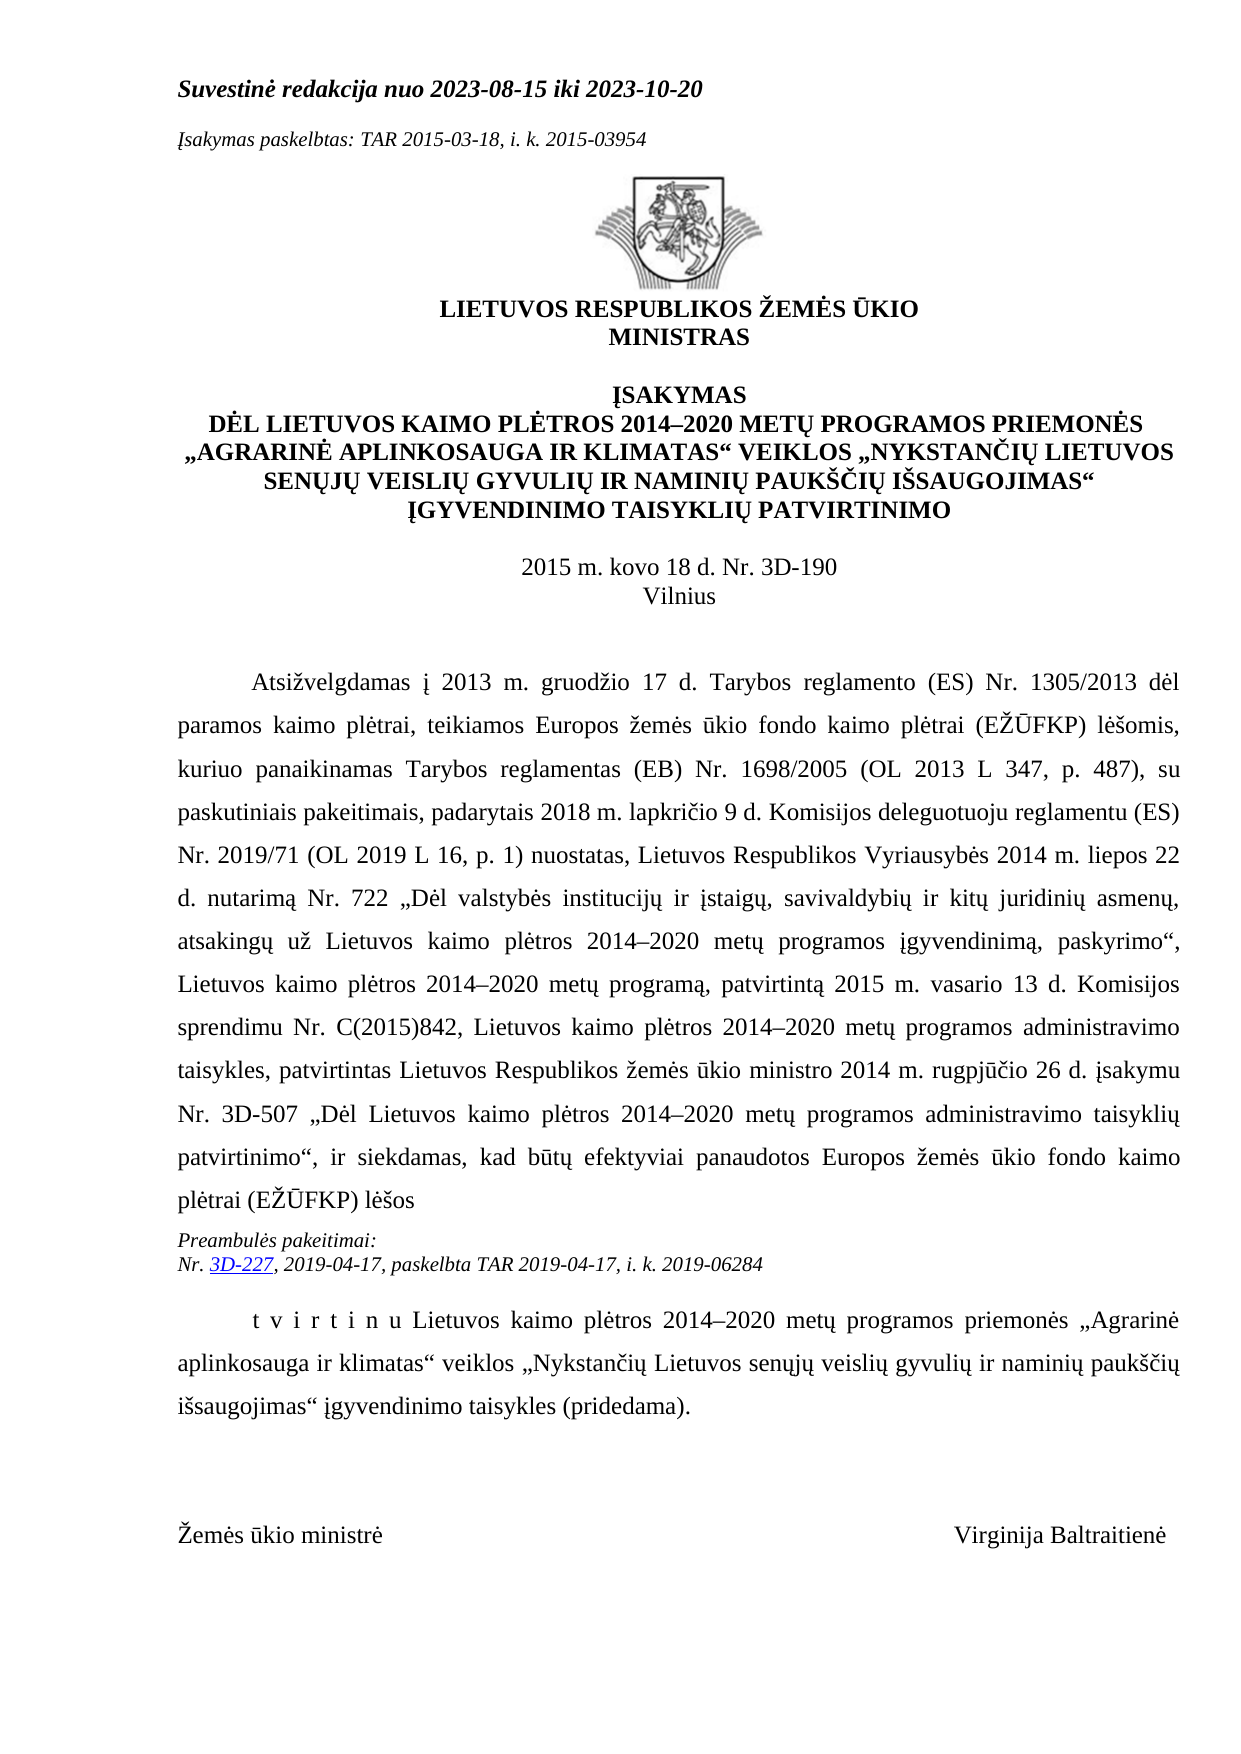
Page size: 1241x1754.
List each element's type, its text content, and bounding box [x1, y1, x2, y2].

text 2015 m. kovo 18 d. Nr. 3D-190 [177, 552, 1181, 581]
text t v i r t i n u Lietuvos kaimo plėtros 2014–2020 metų programos priemonės „Agrarinė aplinkosauga ir klimatas“ veiklos „Nykstančių Lietuvos senųjų veislių gyvulių ir naminių paukščių išsaugojimas“ įgyvendinimo taisykles (pridedama). [177, 1305, 1181, 1420]
text Preambulės pakeitimai: [177, 1228, 1181, 1252]
text „AGRARINĖ APLINKOSAUGA IR KLIMATAS“ VEIKLOS „NYKSTANČIŲ LIETUVOS SENŲJŲ VEISLIŲ GYVULIŲ IR NAMINIŲ PAUKŠČIŲ IŠSAUGOJIMAS“ ĮGYVENDINIMO TAISYKLIŲ PATVIRTINIMO [177, 437, 1181, 524]
text Žemės ūkio ministrė Virginija Baltraitienė [177, 1521, 1181, 1549]
text Suvestinė redakcija nuo 2023-08-15 iki 2023-10-20 [177, 74, 1181, 102]
text dėl LIETUVOS KAIMO PLĖTROS 2014–2020 METŲ PROGRAMOS PRIEMONĖS [177, 409, 1181, 437]
text Įsakymas paskelbtas: TAR 2015-03-18, i. k. 2015-03954 [177, 127, 1181, 151]
text Nr. 3D-227, 2019-04-17, paskelbta TAR 2019-04-17, i. k. 2019-06284 [177, 1252, 1181, 1276]
text ĮSAKYMAS [177, 380, 1181, 409]
text Vilnius [177, 581, 1181, 610]
text LIETUVOS RESPUBLIKOS ŽEMĖS ŪKIO [177, 294, 1181, 322]
text MINISTRAS [177, 322, 1181, 351]
text Atsižvelgdamas į 2013 m. gruodžio 17 d. Tarybos reglamento (ES) Nr. 1305/2013 dėl paramos kaimo plėtrai, teikiamos Europos žemės ūkio fondo kaimo plėtrai (EŽŪFKP) lėšomis, kuriuo panaikinamas Tarybos reglamentas (EB) Nr. 1698/2005 (OL 2013 L 347, p. 487), su paskutiniais pakeitimais, padarytais 2018 m. lapkričio 9 d. Komisijos deleguotuoju reglamentu (ES) Nr. 2019/71 (OL 2019 L 16, p. 1) nuostatas, Lietuvos Respublikos Vyriausybės 2014 m. liepos 22 d. nutarimą Nr. 722 „Dėl valstybės institucijų ir įstaigų, savivaldybių ir kitų juridinių asmenų, atsakingų už Lietuvos kaimo plėtros 2014–2020 metų programos įgyvendinimą, paskyrimo“, Lietuvos kaimo plėtros 2014–2020 metų programą, patvirtintą 2015 m. vasario 13 d. Komisijos sprendimu Nr. C(2015)842, Lietuvos kaimo plėtros 2014–2020 metų programos administravimo taisykles, patvirtintas Lietuvos Respublikos žemės ūkio ministro 2014 m. rugpjūčio 26 d. įsakymu Nr. 3D-507 „Dėl Lietuvos kaimo plėtros 2014–2020 metų programos administravimo taisyklių patvirtinimo“, ir siekdamas, kad būtų efektyviai panaudotos Europos žemės ūkio fondo kaimo plėtrai (EŽŪFKP) lėšos [177, 667, 1181, 1214]
